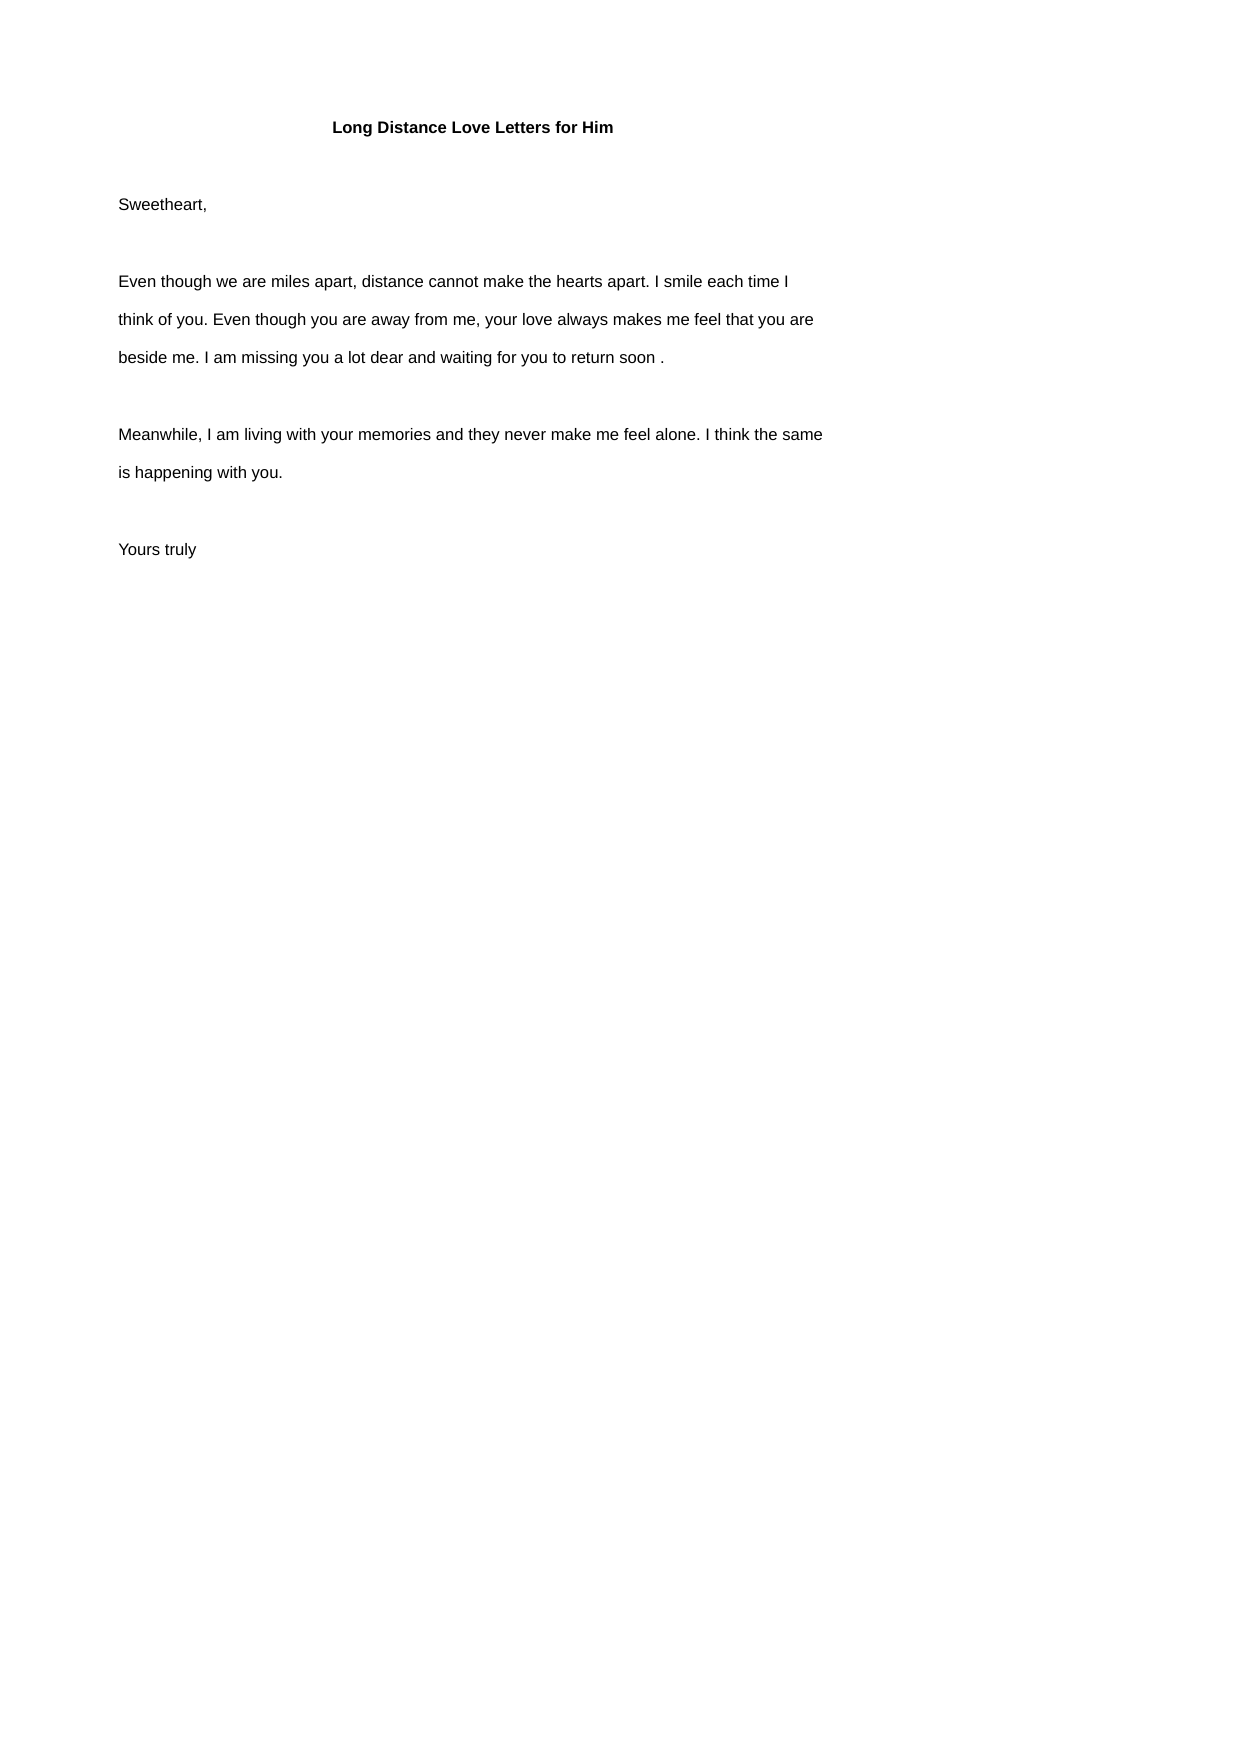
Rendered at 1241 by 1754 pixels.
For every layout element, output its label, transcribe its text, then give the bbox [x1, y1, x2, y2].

text Sweetheart, [118, 195, 827, 214]
text Even though we are miles apart, distance cannot make the hearts apart. I smile each time I think of you. Even though you are away from me, your love always makes me feel that you are beside me. I am missing you a lot dear and waiting for you to return soon . [118, 271, 827, 367]
text Yours truly [118, 540, 827, 559]
text Long Distance Love Letters for Him [118, 118, 827, 137]
text Meanwhile, I am living with your memories and they never make me feel alone. I think the same is happening with you. [118, 425, 827, 482]
